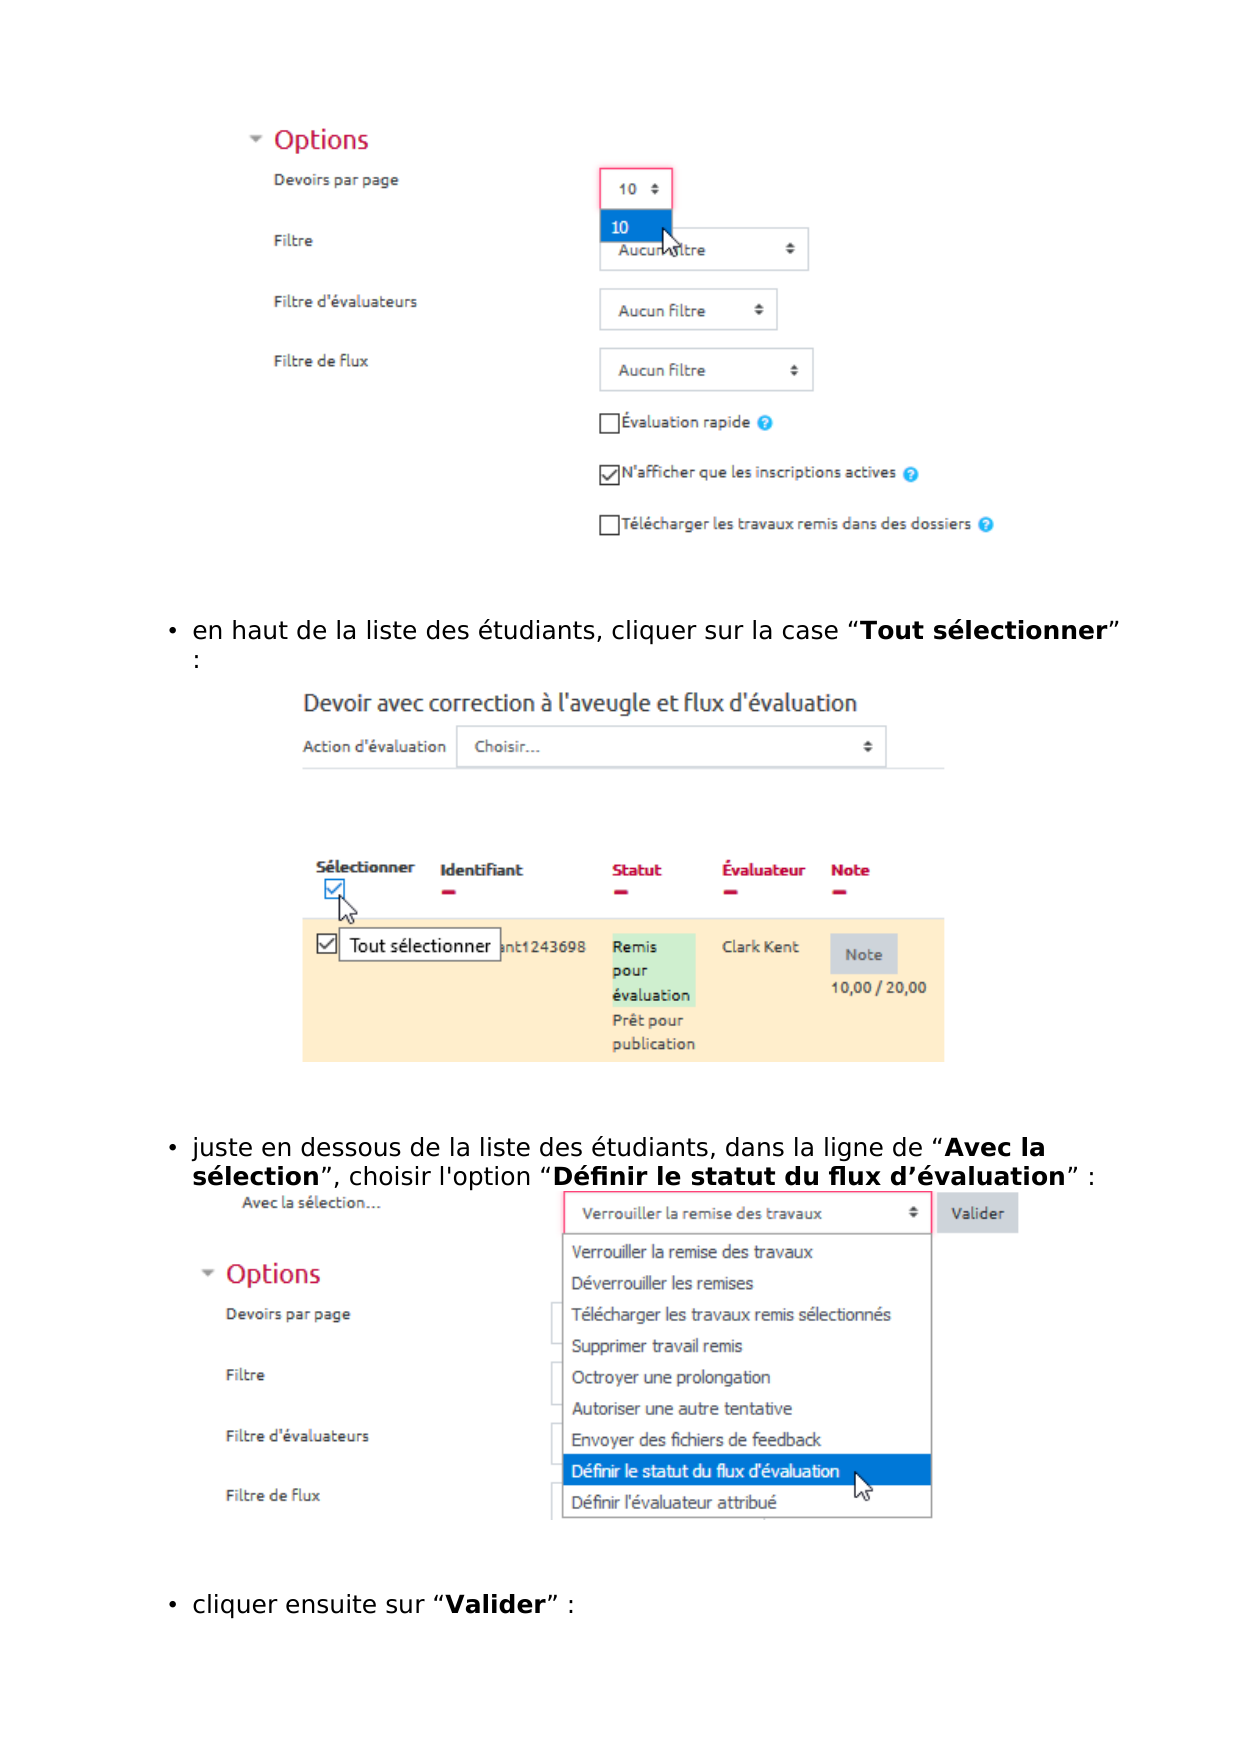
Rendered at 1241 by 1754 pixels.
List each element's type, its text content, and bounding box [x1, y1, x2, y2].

picture [198, 1191, 1042, 1520]
picture [296, 674, 945, 1062]
list juste en dessous de la liste des étudiants, dans la ligne de “Avec la sélection”, choisir l'option “Définir le statut du flux d’évaluation” : [177, 1133, 1122, 1191]
picture [235, 118, 1005, 545]
list en haut de la liste des étudiants, cliquer sur la case “Tout sélectionner” : [177, 616, 1122, 674]
list cliquer ensuite sur “Valider” : [177, 1590, 1122, 1619]
